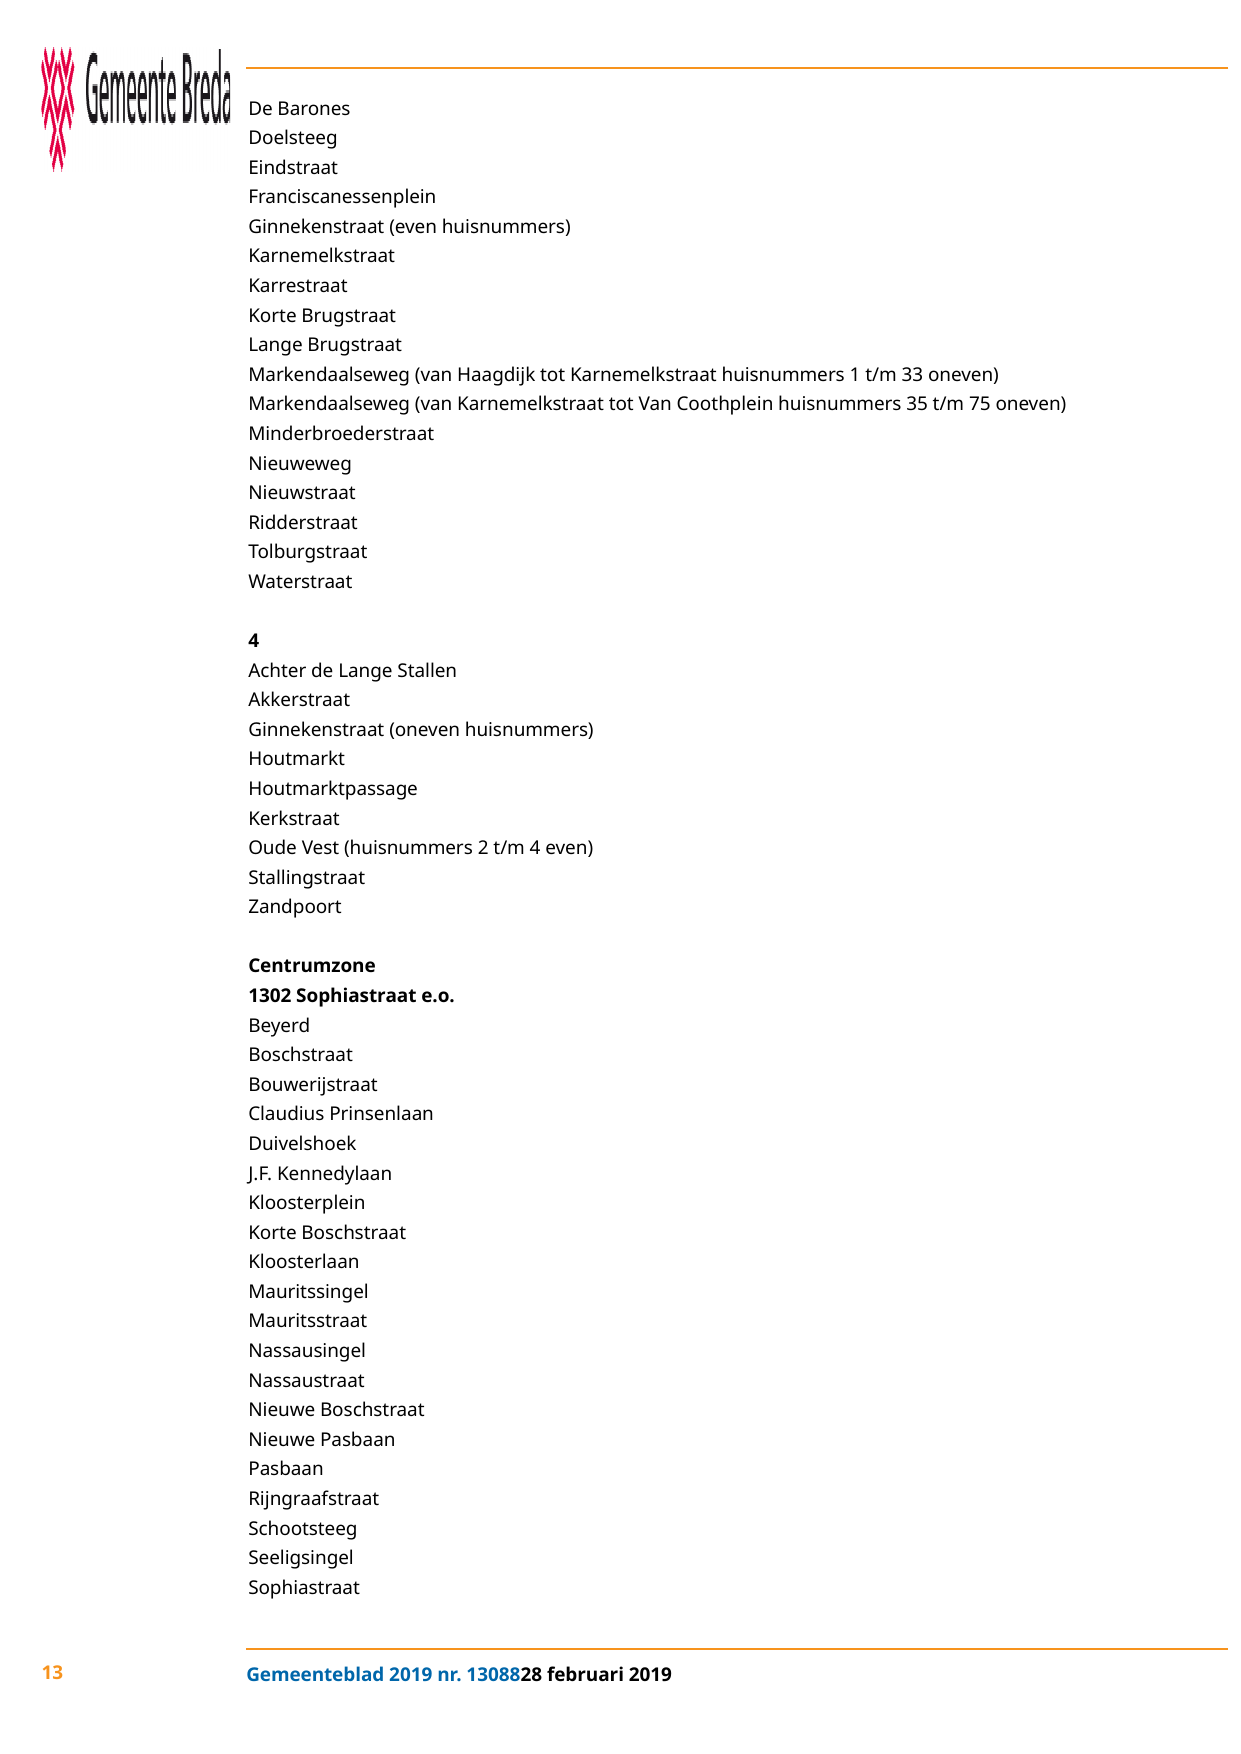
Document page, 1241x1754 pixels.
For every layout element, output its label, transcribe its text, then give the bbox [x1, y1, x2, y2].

text Rijngraafstraat [248, 1485, 1152, 1511]
text Ridderstraat [248, 509, 1152, 535]
text Nieuwstraat [248, 479, 1152, 505]
text Achter de Lange Stallen [248, 657, 1152, 683]
text Kerkstraat [248, 805, 1152, 831]
text Zandpoort [248, 893, 1152, 919]
text Sophiastraat [248, 1574, 1152, 1600]
text Akkerstraat [248, 686, 1152, 712]
text Lange Brugstraat [248, 331, 1152, 357]
text Karrestraat [248, 272, 1152, 298]
text Beyerd [248, 1012, 1152, 1038]
text Waterstraat [248, 568, 1152, 594]
text Centrumzone [248, 953, 1152, 978]
text Houtmarkt [248, 746, 1152, 771]
text Doelsteeg [248, 124, 1152, 150]
text Markendaalseweg (van Karnemelkstraat tot Van Coothplein huisnummers 35 t/m 75 oneven) [248, 391, 1152, 416]
text Schootsteeg [248, 1515, 1152, 1541]
text J.F. Kennedylaan [248, 1160, 1152, 1186]
text Eindstraat [248, 154, 1152, 180]
text Mauritsstraat [248, 1308, 1152, 1333]
text Franciscanessenplein [248, 183, 1152, 209]
text Mauritssingel [248, 1278, 1152, 1304]
text Korte Boschstraat [248, 1219, 1152, 1245]
text Claudius Prinsenlaan [248, 1101, 1152, 1126]
text Ginnekenstraat (even huisnummers) [248, 213, 1152, 239]
text Ginnekenstraat (oneven huisnummers) [248, 716, 1152, 742]
text Korte Brugstraat [248, 302, 1152, 328]
text Duivelshoek [248, 1130, 1152, 1156]
text 4 [248, 627, 1152, 653]
text De Barones [248, 95, 1152, 121]
text Tolburgstraat [248, 538, 1152, 564]
text Nassaustraat [248, 1367, 1152, 1393]
text Houtmarktpassage [248, 775, 1152, 801]
text Nieuwe Pasbaan [248, 1426, 1152, 1452]
text Nieuwe Boschstraat [248, 1396, 1152, 1422]
text Stallingstraat [248, 864, 1152, 890]
text Markendaalseweg (van Haagdijk tot Karnemelkstraat huisnummers 1 t/m 33 oneven) [248, 361, 1152, 387]
text Minderbroederstraat [248, 420, 1152, 446]
text Pasbaan [248, 1456, 1152, 1481]
text Seeligsingel [248, 1544, 1152, 1570]
text Karnemelkstraat [248, 243, 1152, 268]
text Boschstraat [248, 1041, 1152, 1067]
text Oude Vest (huisnummers 2 t/m 4 even) [248, 834, 1152, 860]
text Bouwerijstraat [248, 1071, 1152, 1097]
text 1302 Sophiastraat e.o. [248, 982, 1152, 1008]
text Nassausingel [248, 1337, 1152, 1363]
picture [41, 47, 231, 172]
text Kloosterlaan [248, 1248, 1152, 1274]
text Nieuweweg [248, 450, 1152, 476]
text Kloosterplein [248, 1189, 1152, 1215]
